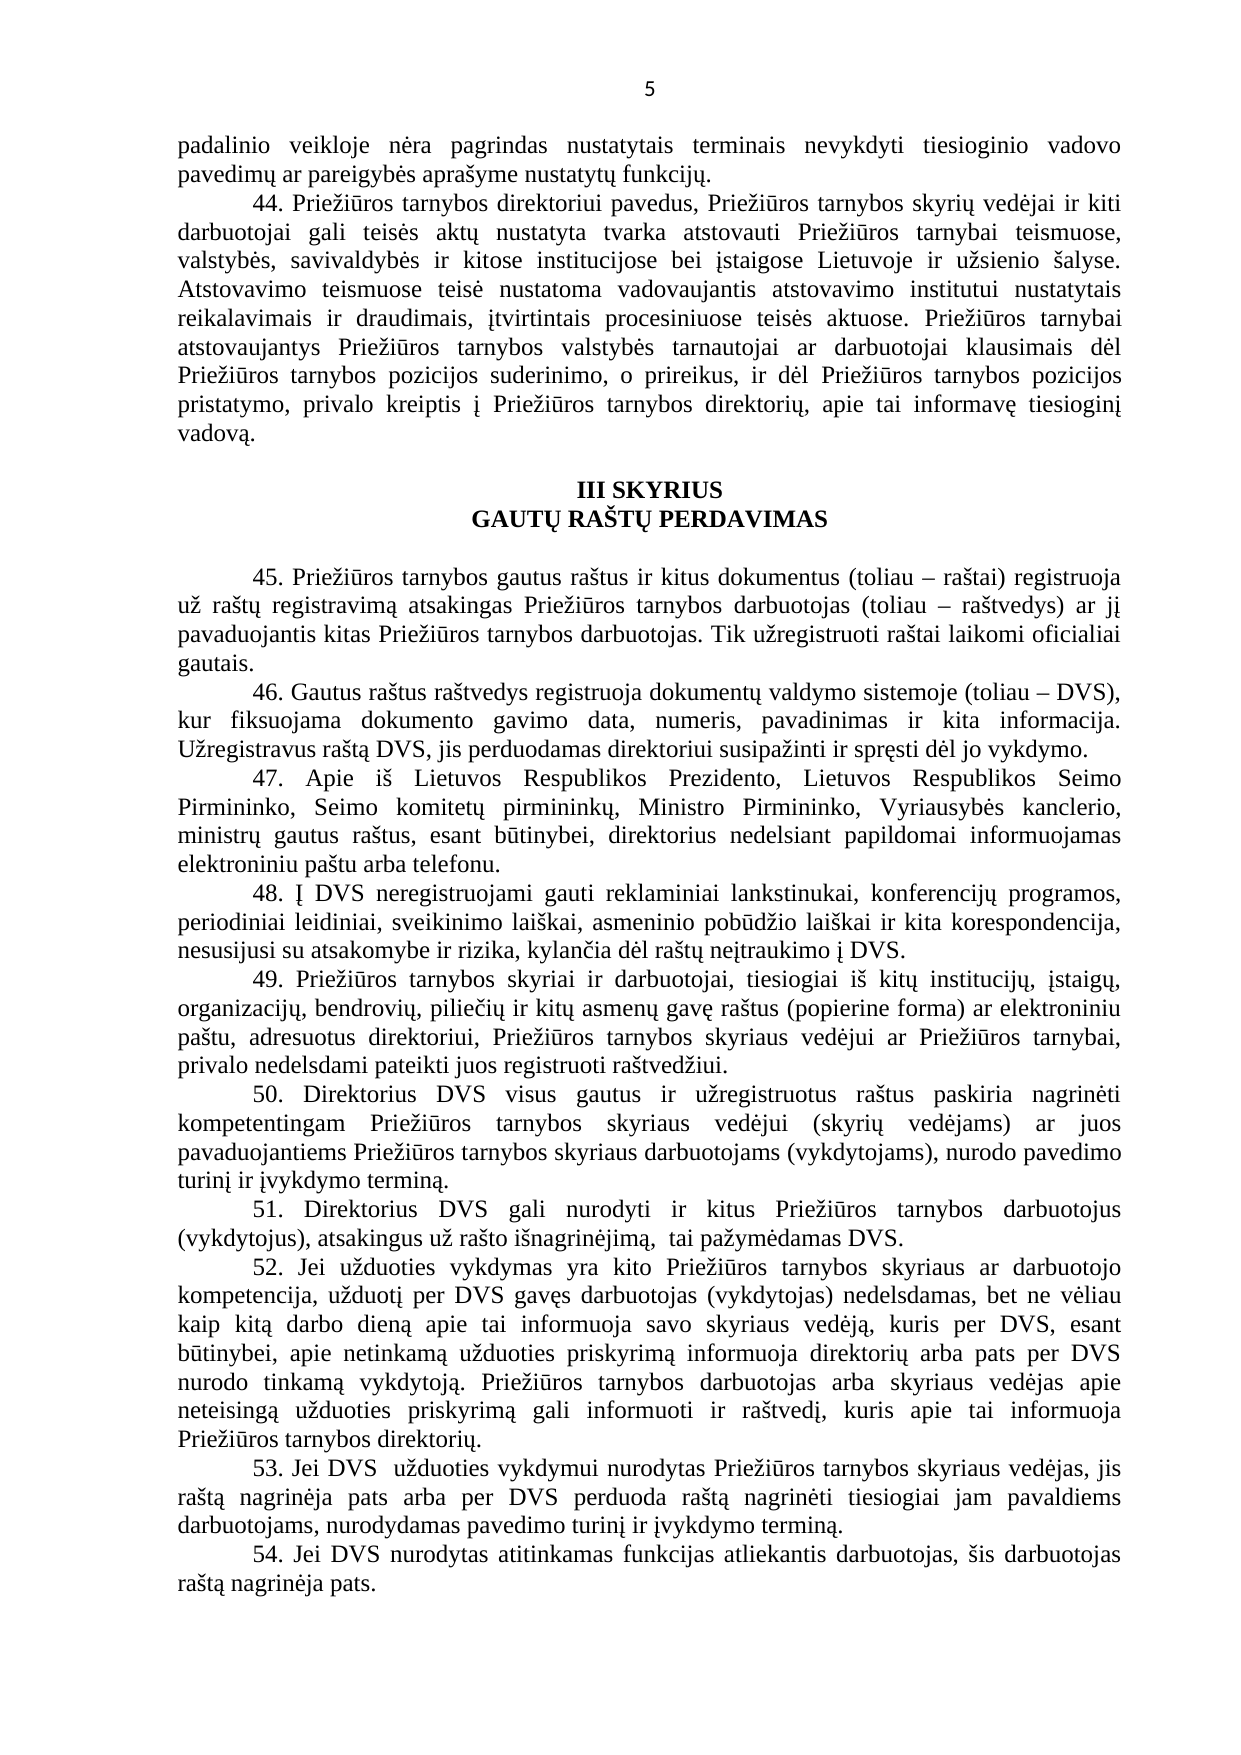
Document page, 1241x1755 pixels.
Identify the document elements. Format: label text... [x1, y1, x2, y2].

text III SKYRIUS [177, 476, 1122, 504]
text 45. Priežiūros tarnybos gautus raštus ir kitus dokumentus (toliau – raštai) registruoja už raštų registravimą atsakingas Priežiūros tarnybos darbuotojas (toliau – raštvedys) ar jį pavaduojantis kitas Priežiūros tarnybos darbuotojas. Tik užregistruoti raštai laikomi oficialiai gautais. [177, 562, 1122, 677]
text 54. Jei DVS nurodytas atitinkamas funkcijas atliekantis darbuotojas, šis darbuotojas raštą nagrinėja pats. [177, 1539, 1122, 1597]
text 44. Priežiūros tarnybos direktoriui pavedus, Priežiūros tarnybos skyrių vedėjai ir kiti darbuotojai gali teisės aktų nustatyta tvarka atstovauti Priežiūros tarnybai teismuose, valstybės, savivaldybės ir kitose institucijose bei įstaigose Lietuvoje ir užsienio šalyse. Atstovavimo teismuose teisė nustatoma vadovaujantis atstovavimo institutui nustatytais reikalavimais ir draudimais, įtvirtintais procesiniuose teisės aktuose. Priežiūros tarnybai atstovaujantys Priežiūros tarnybos valstybės tarnautojai ar darbuotojai klausimais dėl Priežiūros tarnybos pozicijos suderinimo, o prireikus, ir dėl Priežiūros tarnybos pozicijos pristatymo, privalo kreiptis į Priežiūros tarnybos direktorių, apie tai informavę tiesioginį vadovą. [177, 188, 1122, 447]
text 47. Apie iš Lietuvos Respublikos Prezidento, Lietuvos Respublikos Seimo Pirmininko, Seimo komitetų pirmininkų, Ministro Pirmininko, Vyriausybės kanclerio, ministrų gautus raštus, esant būtinybei, direktorius nedelsiant papildomai informuojamas elektroniniu paštu arba telefonu. [177, 763, 1122, 878]
text 48. Į DVS neregistruojami gauti reklaminiai lankstinukai, konferencijų programos, periodiniai leidiniai, sveikinimo laiškai, asmeninio pobūdžio laiškai ir kita korespondencija, nesusijusi su atsakomybe ir rizika, kylančia dėl raštų neįtraukimo į DVS. [177, 878, 1122, 964]
text 49. Priežiūros tarnybos skyriai ir darbuotojai, tiesiogiai iš kitų institucijų, įstaigų, organizacijų, bendrovių, piliečių ir kitų asmenų gavę raštus (popierine forma) ar elektroniniu paštu, adresuotus direktoriui, Priežiūros tarnybos skyriaus vedėjui ar Priežiūros tarnybai, privalo nedelsdami pateikti juos registruoti raštvedžiui. [177, 964, 1122, 1079]
text 52. Jei užduoties vykdymas yra kito Priežiūros tarnybos skyriaus ar darbuotojo kompetencija, užduotį per DVS gavęs darbuotojas (vykdytojas) nedelsdamas, bet ne vėliau kaip kitą darbo dieną apie tai informuoja savo skyriaus vedėją, kuris per DVS, esant būtinybei, apie netinkamą užduoties priskyrimą informuoja direktorių arba pats per DVS nurodo tinkamą vykdytoją. Priežiūros tarnybos darbuotojas arba skyriaus vedėjas apie neteisingą užduoties priskyrimą gali informuoti ir raštvedį, kuris apie tai informuoja Priežiūros tarnybos direktorių. [177, 1252, 1122, 1453]
text 51. Direktorius DVS gali nurodyti ir kitus Priežiūros tarnybos darbuotojus (vykdytojus), atsakingus už rašto išnagrinėjimą, tai pažymėdamas DVS. [177, 1194, 1122, 1252]
text padalinio veikloje nėra pagrindas nustatytais terminais nevykdyti tiesioginio vadovo pavedimų ar pareigybės aprašyme nustatytų funkcijų. [177, 131, 1122, 188]
text 53. Jei DVS užduoties vykdymui nurodytas Priežiūros tarnybos skyriaus vedėjas, jis raštą nagrinėja pats arba per DVS perduoda raštą nagrinėti tiesiogiai jam pavaldiems darbuotojams, nurodydamas pavedimo turinį ir įvykdymo terminą. [177, 1453, 1122, 1539]
text GAUTŲ RAŠTŲ PERDAVIMAS [177, 504, 1122, 533]
text 50. Direktorius DVS visus gautus ir užregistruotus raštus paskiria nagrinėti kompetentingam Priežiūros tarnybos skyriaus vedėjui (skyrių vedėjams) ar juos pavaduojantiems Priežiūros tarnybos skyriaus darbuotojams (vykdytojams), nurodo pavedimo turinį ir įvykdymo terminą. [177, 1079, 1122, 1194]
text 46. Gautus raštus raštvedys registruoja dokumentų valdymo sistemoje (toliau – DVS), kur fiksuojama dokumento gavimo data, numeris, pavadinimas ir kita informacija. Užregistravus raštą DVS, jis perduodamas direktoriui susipažinti ir spręsti dėl jo vykdymo. [177, 677, 1122, 763]
